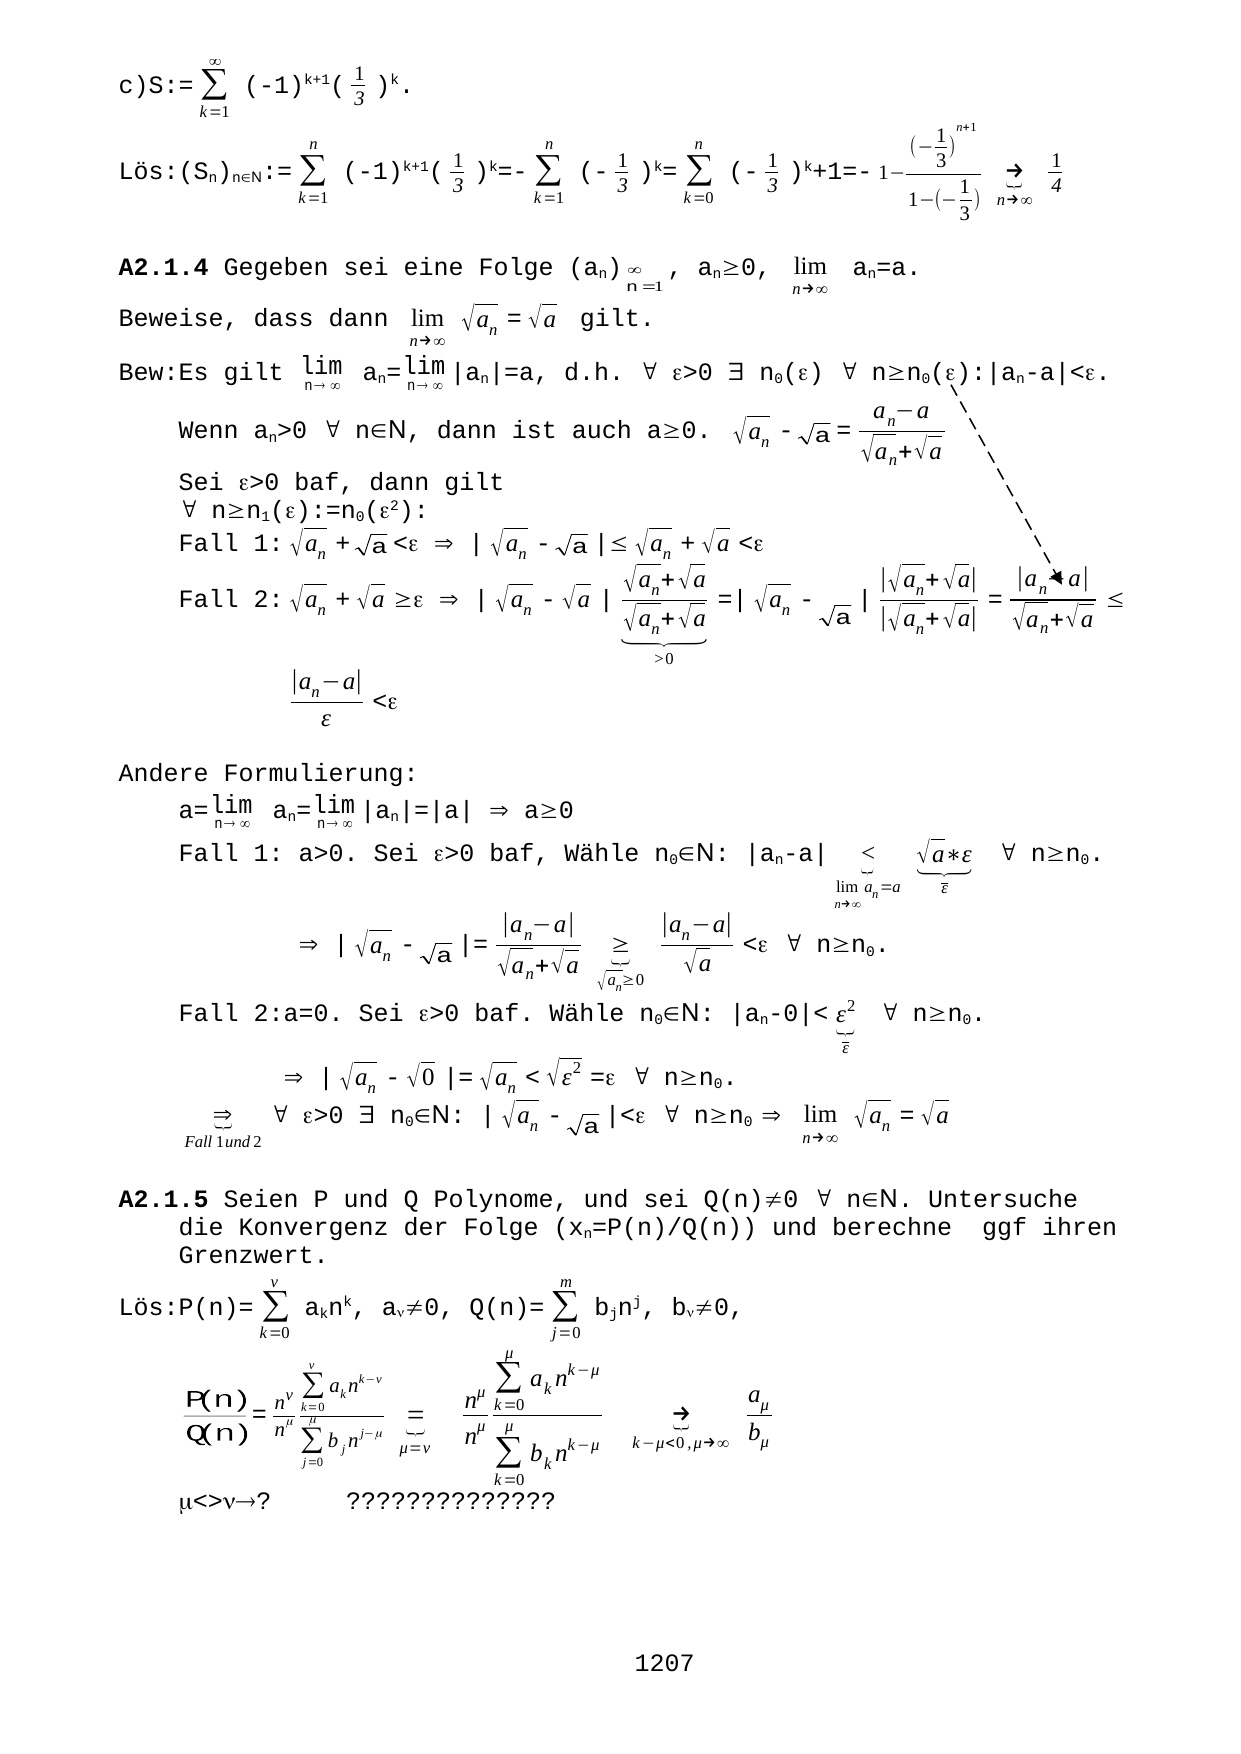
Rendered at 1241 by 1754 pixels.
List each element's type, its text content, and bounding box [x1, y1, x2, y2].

text Fall 1: a>0. Sei >0 baf, Wähle n0N: |an-a|  nn0.  |-|=<  nn0. [118, 835, 1211, 995]
text  >0  n0N: |-|<  nn0  = [118, 1096, 1211, 1152]
text Andere Formulierung: [118, 761, 1211, 789]
text Lös:P(n)=aknk, a0, Q(n)=bjnj, b0, [118, 1271, 1211, 1343]
text Sei >0 baf, dann gilt [118, 469, 1211, 498]
text Bew:Es gilt an=|an|=a, d.h.  >0  n0()  nn0():|an-a|<. [118, 351, 1211, 397]
text c)S:=(-1)k+1()k. [118, 59, 1211, 120]
text Fall 2:a=0. Sei >0 baf. Wähle n0N: |an-0|<  nn0.  |-|=<=  nn0. [118, 995, 1211, 1096]
text Lös:(Sn)nN:=(-1)k+1()k=-(-)k=(-)k+1=- [118, 120, 1211, 224]
text Wenn an>0  nN, dann ist auch a0. -= [118, 397, 1211, 469]
text  nn1():=n0(2): [118, 498, 1211, 526]
text Fall 1:+<  |-|+< [118, 526, 1211, 562]
text < [118, 667, 1211, 761]
text Fall 2:+  |-|=|-|= [118, 562, 1211, 667]
text = [118, 1343, 1211, 1489]
text A2.1.4 Gegeben sei eine Folge (an), an0, an=a. Beweise, dass dann = gilt. [118, 253, 1211, 351]
text A2.1.5 Seien P und Q Polynome, und sei Q(n)0  nN. Untersuche die Konvergenz der Folge (xn=P(n)/Q(n)) und berechne ggf ihren Grenzwert. [118, 1180, 1211, 1271]
text a= an=|an|=|a|  a0 [118, 789, 1211, 835]
text <>? ?????????????? [118, 1489, 1211, 1517]
